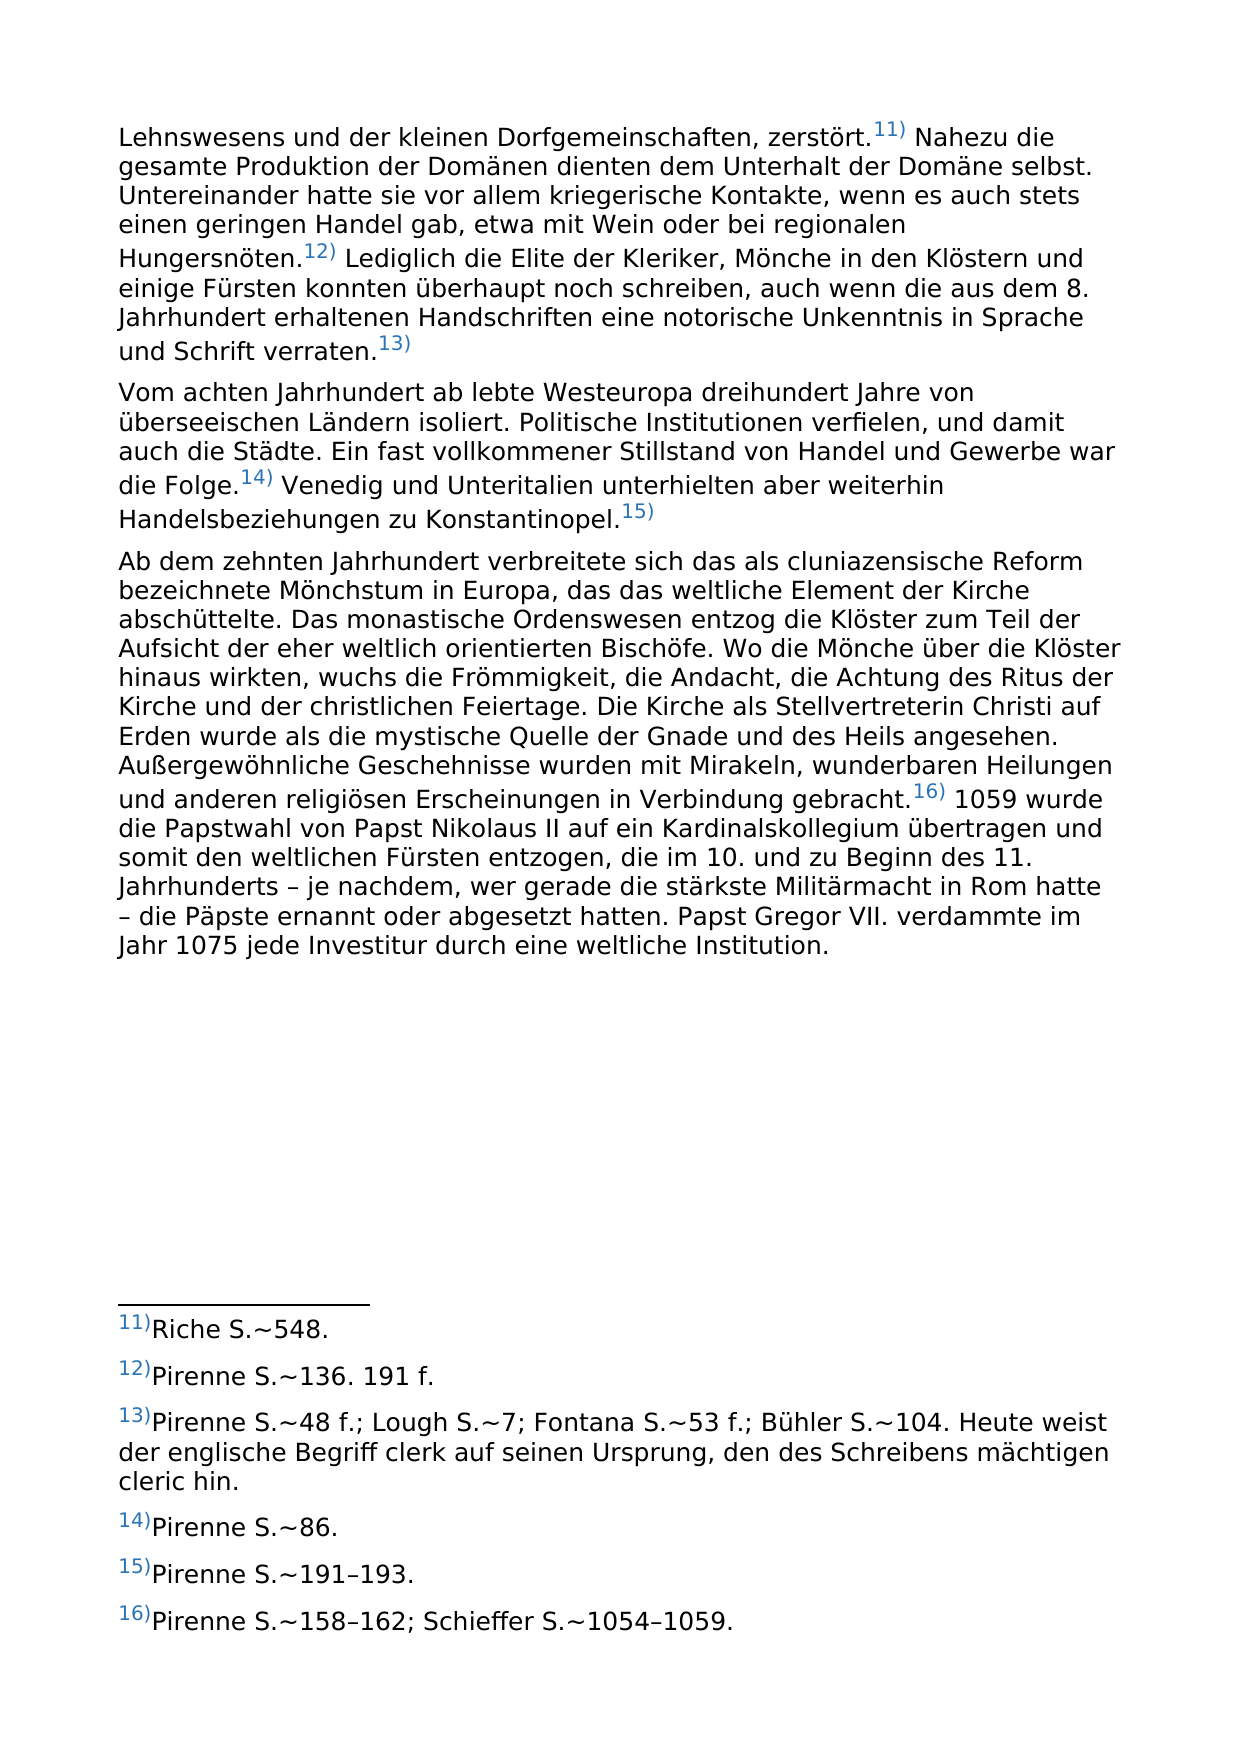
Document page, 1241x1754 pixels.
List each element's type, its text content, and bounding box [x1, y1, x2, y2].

text Pirenne S.~86. [118, 1509, 1122, 1543]
text Pirenne S.~191–193. [118, 1555, 1122, 1589]
text Lehnswesens und der kleinen Dorfgemeinschaften, zerstört. Nahezu die gesamte Produktion der Domänen dienten dem Unterhalt der Domäne selbst. Untereinander hatte sie vor allem kriegerische Kontakte, wenn es auch stets einen geringen Handel gab, etwa mit Wein oder bei regionalen Hungersnöten. Lediglich die Elite der Kleriker, Mönche in den Klöstern und einige Fürsten konnten überhaupt noch schreiben, auch wenn die aus dem 8. Jahrhundert erhaltenen Handschriften eine notorische Unkenntnis in Sprache und Schrift verraten. [118, 118, 1122, 366]
text Ab dem zehnten Jahrhundert verbreitete sich das als cluniazensische Reform bezeichnete Mönchstum in Europa, das das weltliche Element der Kirche abschüttelte. Das monastische Ordenswesen entzog die Klöster zum Teil der Aufsicht der eher weltlich orientierten Bischöfe. Wo die Mönche über die Klöster hinaus wirkten, wuchs die Frömmigkeit, die Andacht, die Achtung des Ritus der Kirche und der christlichen Feiertage. Die Kirche als Stellvertreterin Christi auf Erden wurde als die mystische Quelle der Gnade und des Heils angesehen. Außergewöhnliche Geschehnisse wurden mit Mirakeln, wunderbaren Heilungen und anderen religiösen Erscheinungen in Verbindung gebracht. 1059 wurde die Papstwahl von Papst Nikolaus II auf ein Kardinalskollegium übertragen und somit den weltlichen Fürsten entzogen, die im 10. und zu Beginn des 11. Jahrhunderts – je nachdem, wer gerade die stärkste Militärmacht in Rom hatte – die Päpste ernannt oder abgesetzt hatten. Papst Gregor VII. verdammte im Jahr 1075 jede Investitur durch eine weltliche Institution. [118, 547, 1122, 960]
text Vom achten Jahrhundert ab lebte Westeuropa dreihundert Jahre von überseeischen Ländern isoliert. Politische Institutionen verfielen, und damit auch die Städte. Ein fast vollkommener Stillstand von Handel und Gewerbe war die Folge. Venedig und Unteritalien unterhielten aber weiterhin Handelsbeziehungen zu Konstantinopel. [118, 379, 1122, 534]
text Riche S.~548. [118, 1311, 1122, 1345]
text Pirenne S.~136. 191 f. [118, 1357, 1122, 1391]
text Pirenne S.~48 f.; Lough S.~7; Fontana S.~53 f.; Bühler S.~104. Heute weist der englische Begriff clerk auf seinen Ursprung, den des Schreibens mächtigen cleric hin. [118, 1404, 1122, 1496]
text Pirenne S.~158–162; Schieffer S.~1054–1059. [118, 1602, 1122, 1636]
